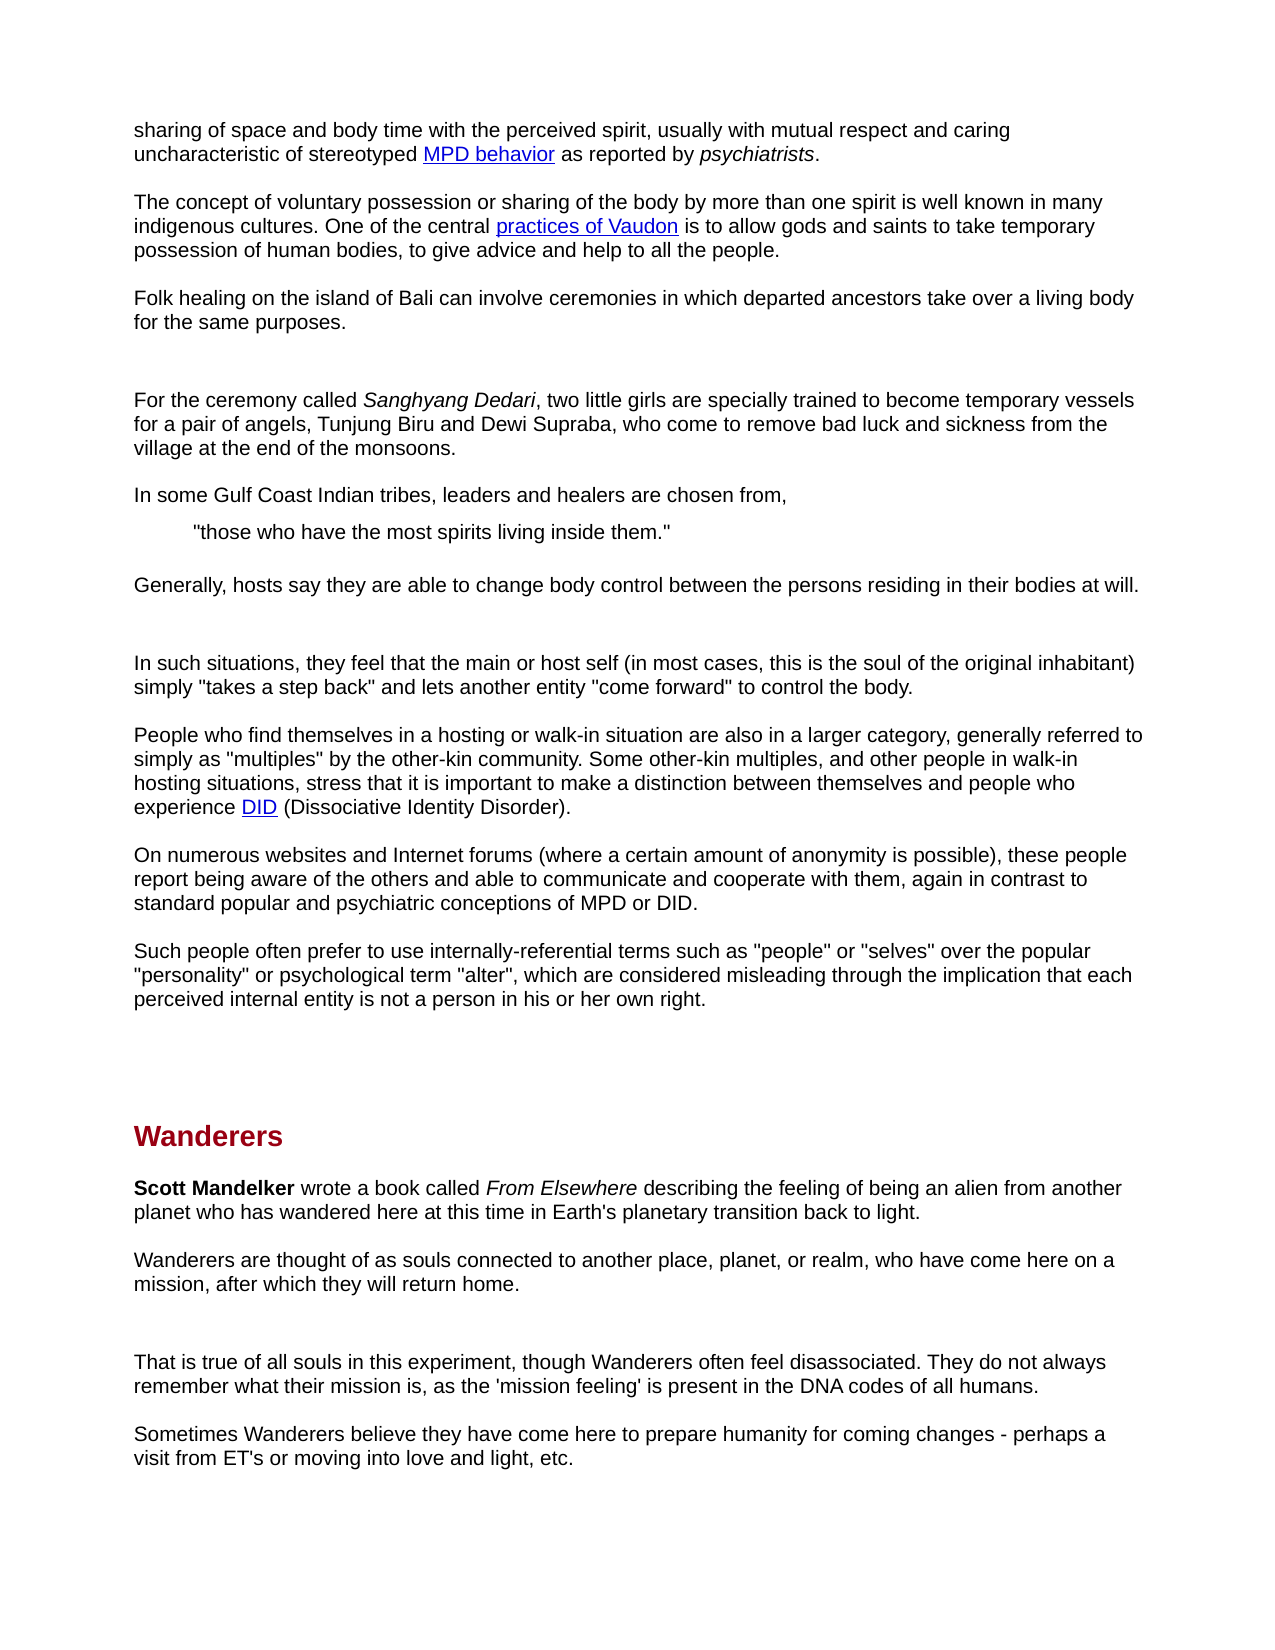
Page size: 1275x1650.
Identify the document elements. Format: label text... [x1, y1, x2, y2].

text "those who have the most spirits living inside them." [193, 520, 1088, 544]
text In such situations, they feel that the main or host self (in most cases, this is the soul of the original inhabitant) simply "takes a step back" and lets another entity "come forward" to control the body. People who find themselves in a hosting or walk-in situation are also in a larger category, generally referred to simply as "multiples" by the other-kin community. Some other-kin multiples, and other people in walk-in hosting situations, stress that it is important to make a distinction between themselves and people who experience DID (Dissociative Identity Disorder). On numerous websites and Internet forums (where a certain amount of anonymity is possible), these people report being aware of the others and able to communicate and cooperate with them, again in contrast to standard popular and psychiatric conceptions of MPD or DID. Such people often prefer to use internally-referential terms such as "people" or "selves" over the popular "personality" or psychological term "alter", which are considered misleading through the implication that each perceived internal entity is not a person in his or her own right. [134, 651, 1147, 1082]
text sharing of space and body time with the perceived spirit, usually with mutual respect and caring uncharacteristic of stereotyped MPD behavior as reported by psychiatrists. The concept of voluntary possession or sharing of the body by more than one spirit is well known in many indigenous cultures. One of the central practices of Vaudon is to allow gods and saints to take temporary possession of human bodies, to give advice and help to all the people. Folk healing on the island of Bali can involve ceremonies in which departed ancestors take over a living body for the same purposes. [134, 118, 1147, 334]
text For the ceremony called Sanghyang Dedari, two little girls are specially trained to become temporary vessels for a pair of angels, Tunjung Biru and Dewi Supraba, who come to remove bad luck and sickness from the village at the end of the monsoons. In some Gulf Coast Indian tribes, leaders and healers are chosen from, [134, 387, 1147, 507]
text Generally, hosts say they are able to change body control between the persons residing in their bodies at will. [134, 573, 1147, 597]
text That is true of all souls in this experiment, though Wanderers often feel disassociated. They do not always remember what their mission is, as the 'mission feeling' is present in the DNA codes of all humans. Sometimes Wanderers believe they have come here to prepare humanity for coming changes - perhaps a visit from ET's or moving into love and light, etc. [134, 1350, 1147, 1469]
text Wanderers Scott Mandelker wrote a book called From Elsewhere describing the feeling of being an alien from another planet who has wandered here at this time in Earth's planetary transition back to light. Wanderers are thought of as souls connected to another place, planet, or realm, who have come here on a mission, after which they will return home. [134, 1095, 1147, 1296]
